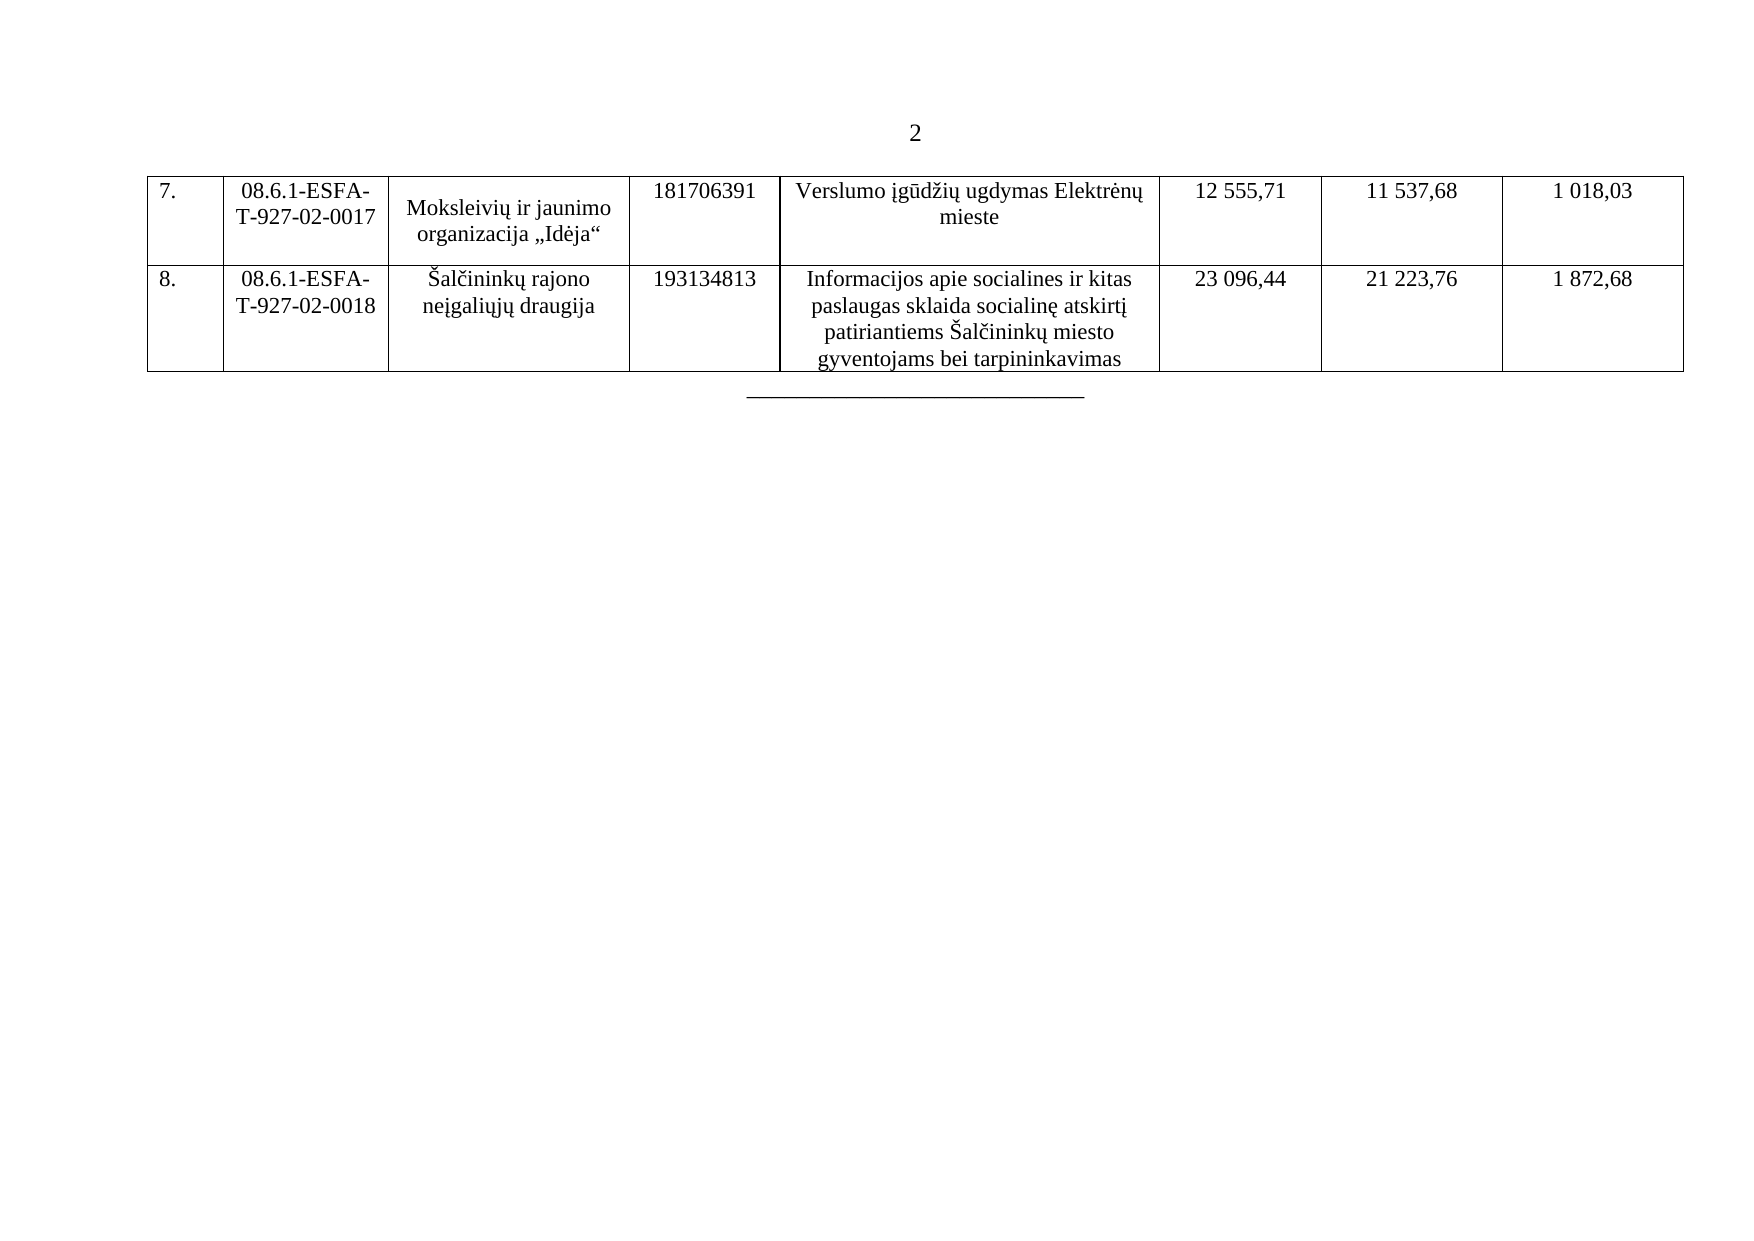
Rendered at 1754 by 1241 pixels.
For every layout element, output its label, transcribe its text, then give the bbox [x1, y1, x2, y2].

table_cell 7. [148, 177, 223, 264]
table_cell 21 223,76 [1322, 266, 1502, 371]
table_cell Moksleivių ir jaunimo organizacija „Idėja“ [389, 177, 629, 264]
table_cell 181706391 [630, 177, 779, 264]
table_cell Verslumo įgūdžių ugdymas Elektrėnų mieste [781, 177, 1159, 264]
table_cell Informacijos apie socialines ir kitas paslaugas sklaida socialinę atskirtį patiriantiems Šalčininkų miesto gyventojams bei tarpininkavimas [781, 266, 1159, 371]
table_cell 1 872,68 [1503, 266, 1683, 371]
table_cell 23 096,44 [1160, 266, 1321, 371]
table_cell 1 018,03 [1503, 177, 1683, 264]
table_cell 11 537,68 [1322, 177, 1502, 264]
table_cell 08.6.1-ESFA-T-927-02-0018 [224, 266, 388, 371]
table_cell 12 555,71 [1160, 177, 1321, 264]
table_cell 08.6.1-ESFA-T-927-02-0017 [224, 177, 388, 264]
table_cell Šalčininkų rajono neįgaliųjų draugija [389, 266, 629, 371]
table_cell 193134813 [630, 266, 779, 371]
text ___________________________ [148, 372, 1683, 401]
table_cell 8. [148, 266, 223, 371]
